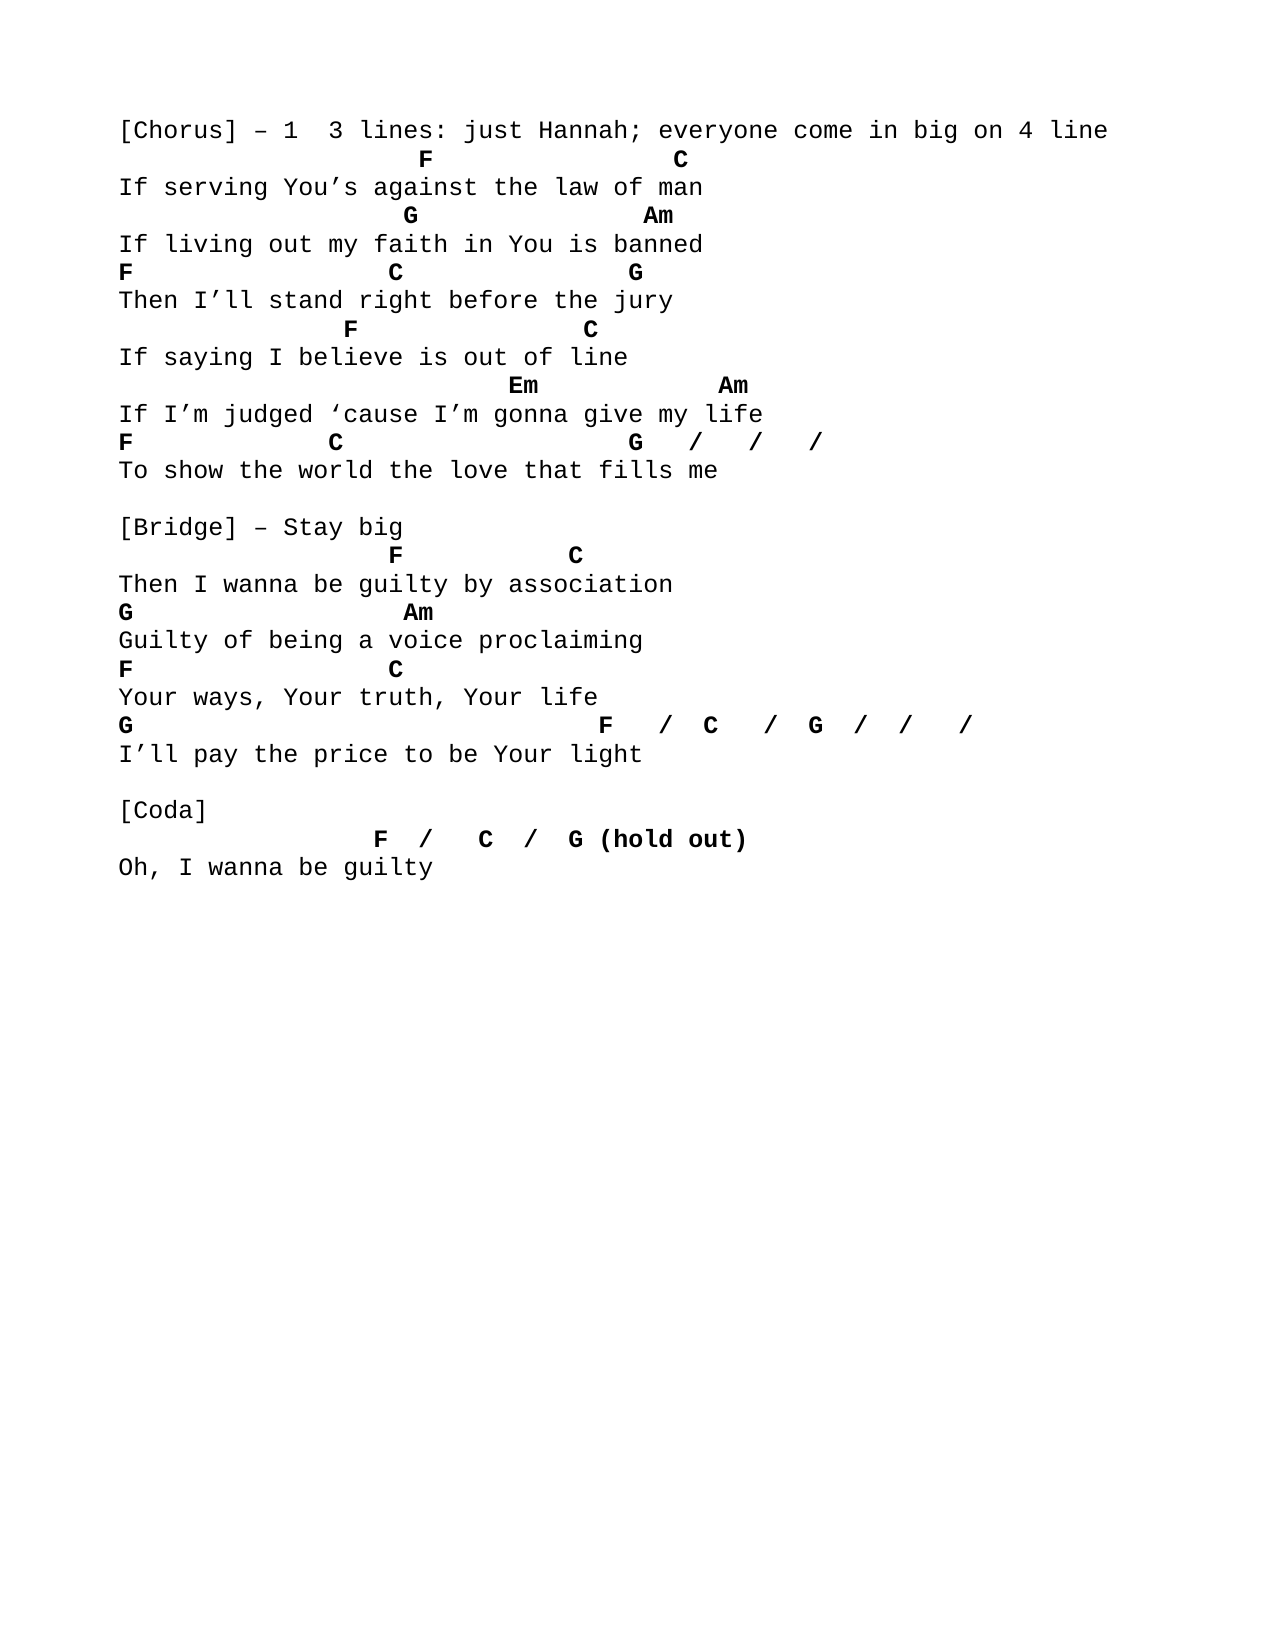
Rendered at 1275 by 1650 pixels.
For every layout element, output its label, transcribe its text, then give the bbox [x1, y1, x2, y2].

text G Am [118, 600, 1157, 628]
text G Am [118, 203, 1157, 231]
text F C [118, 656, 1157, 685]
text To show the world the love that fills me [118, 458, 1157, 486]
text [Bridge] – Stay big [118, 515, 1157, 543]
text F / C / G (hold out) [118, 826, 1157, 855]
text Oh, I wanna be guilty [118, 855, 1157, 883]
text [Chorus] – 1 3 lines: just Hannah; everyone come in big on 4 line [118, 118, 1157, 146]
text Your ways, Your truth, Your life [118, 685, 1157, 713]
text Em Am [118, 373, 1157, 401]
text F C [118, 316, 1157, 345]
text G F / C / G / / / [118, 713, 1157, 741]
text F C [118, 543, 1157, 571]
text Then I’ll stand right before the jury [118, 288, 1157, 316]
text If I’m judged ‘cause I’m gonna give my life [118, 401, 1157, 430]
text F C G / / / [118, 430, 1157, 458]
text [Coda] [118, 798, 1157, 826]
text F C [118, 146, 1157, 175]
text If saying I believe is out of line [118, 345, 1157, 373]
text If serving You’s against the law of man [118, 175, 1157, 203]
text I’ll pay the price to be Your light [118, 741, 1157, 770]
text If living out my faith in You is banned [118, 231, 1157, 260]
text Then I wanna be guilty by association [118, 571, 1157, 600]
text F C G [118, 260, 1157, 288]
text Guilty of being a voice proclaiming [118, 628, 1157, 656]
